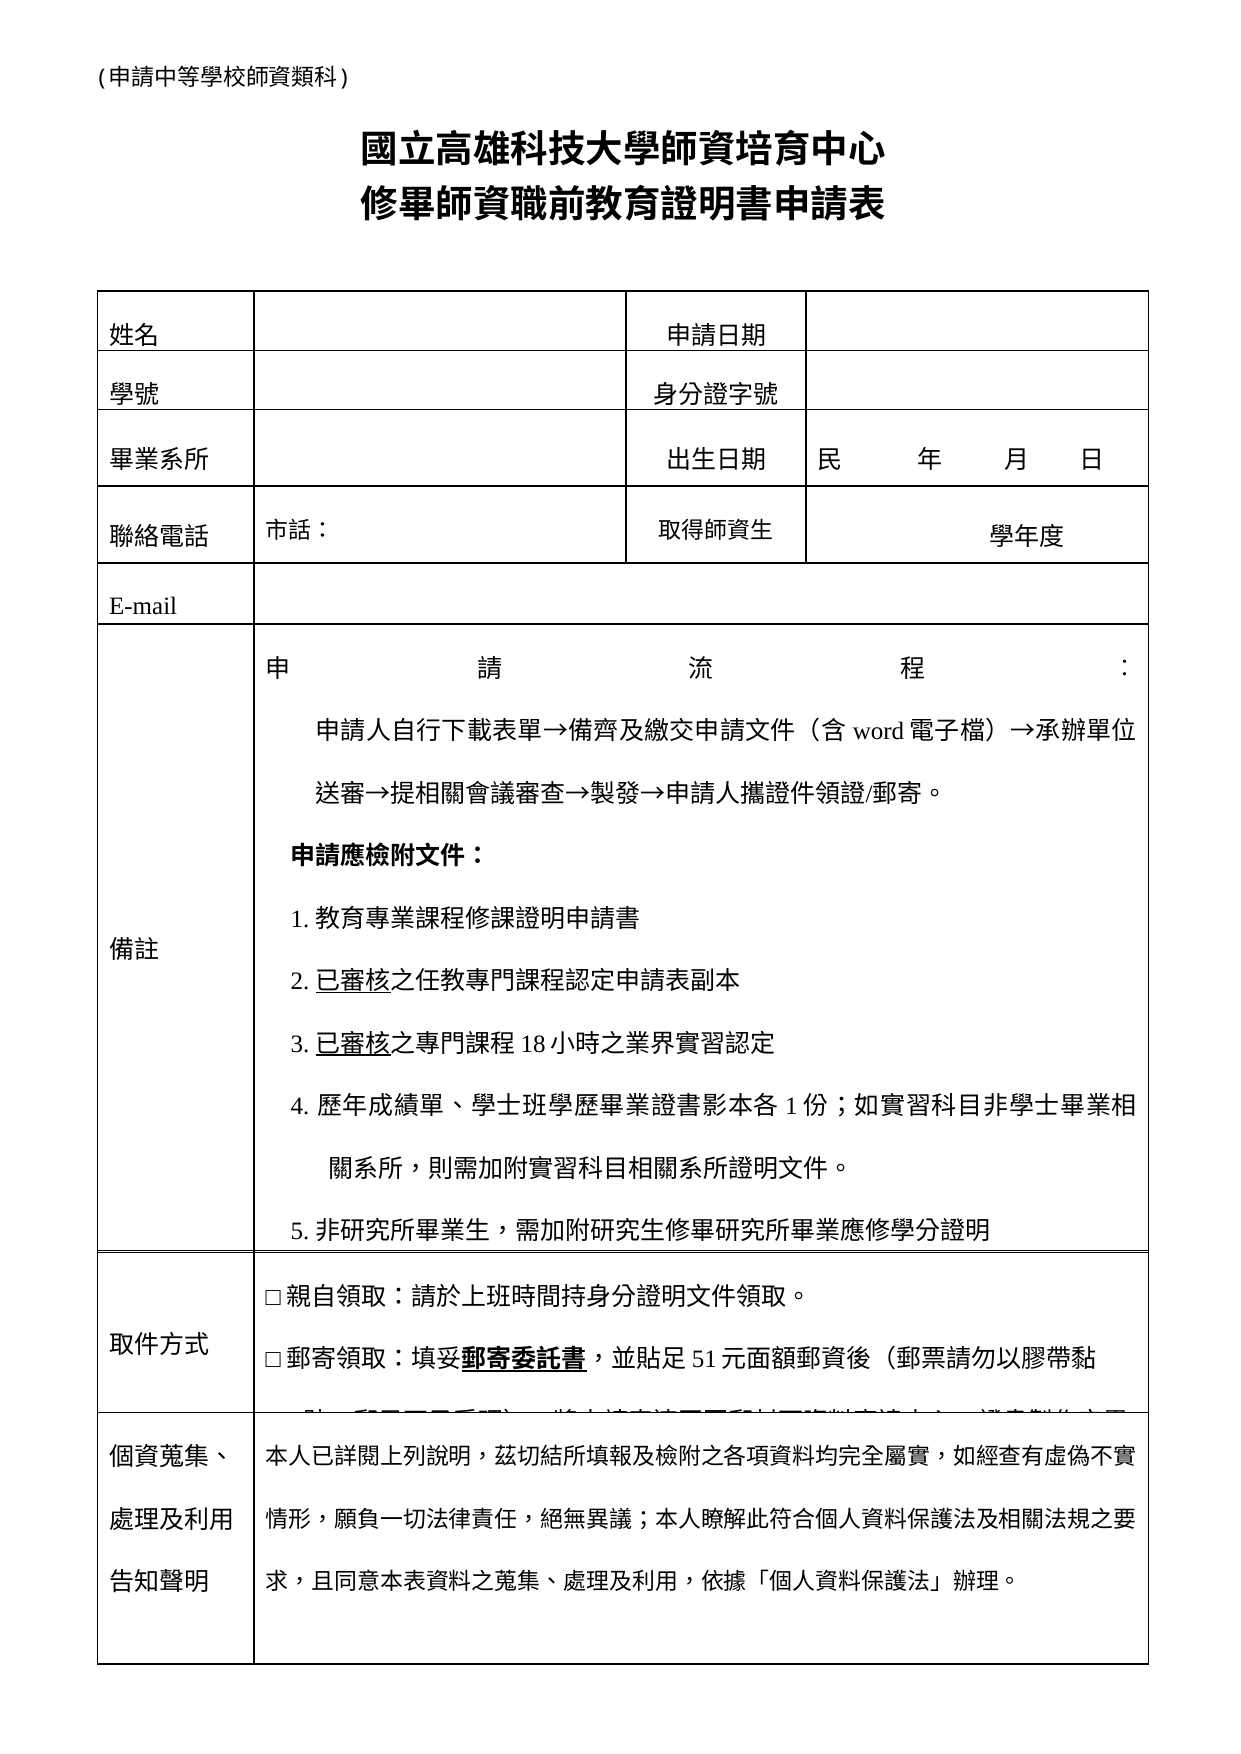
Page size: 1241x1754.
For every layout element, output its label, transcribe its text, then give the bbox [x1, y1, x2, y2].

table_cell 取得師資生 資格學年度 [627, 487, 805, 562]
table_cell [255, 410, 625, 485]
table_cell 申請流程︰ 申請人自行下載表單→備齊及繳交申請文件（含word電子檔）→承辦單位送審→提相關會議審查→製發→申請人攜證件領證/郵寄。 申請應檢附文件： 1. 教育專業課程修課證明申請書 2. 已審核之任教專門課程認定申請表副本 3. 已審核之專門課程18小時之業界實習認定 4. 歷年成績單、學士班學歷畢業證書影本各1份；如實習科目非學士畢業相關系所，則需加附實習科目相關系所證明文件。 5. 非研究所畢業生，需加附研究生修畢研究所畢業應修學分證明 [255, 625, 1148, 1249]
table_cell 學年度 [807, 487, 1148, 562]
table_header [255, 292, 625, 349]
table_cell [255, 351, 625, 408]
table_cell 取件方式 [98, 1253, 253, 1411]
table_cell 學號 [98, 351, 253, 408]
text 國立高雄科技大學師資培育中心 [94, 119, 1152, 174]
table_cell 聯絡電話 [98, 487, 253, 562]
table_cell 個資蒐集、處理及利用告知聲明 [98, 1413, 253, 1663]
table_cell 市話： 手機： [255, 487, 625, 562]
table_header [807, 292, 1148, 349]
table_cell □ 親自領取：請於上班時間持身分證明文件領取。 □ 郵寄領取：填妥郵寄委託書，並貼足51元面額郵資後（郵票請勿以膠帶黏貼，郵局不予受理），將申請表連同回郵封面資料寄達中心，證書製作完畢後以限時掛號寄出（證書回郵信封可由本中心提供）。 [255, 1253, 1148, 1411]
table_cell 出生日期 [627, 410, 805, 485]
table_header 申請日期 [627, 292, 805, 349]
table_cell 身分證字號 [627, 351, 805, 408]
table_cell 備註 [98, 625, 253, 1249]
table_cell 本人已詳閱上列說明，茲切結所填報及檢附之各項資料均完全屬實，如經查有虛偽不實情形，願負一切法律責任，絕無異議；本人瞭解此符合個人資料保護法及相關法規之要求，且同意本表資料之蒐集、處理及利用，依據「個人資料保護法」辦理。 申請人簽章︰____________________ [255, 1413, 1148, 1663]
text 修畢師資職前教育證明書申請表 [94, 174, 1152, 228]
table_cell [807, 351, 1148, 408]
table_cell 民 年 月 日 [807, 410, 1148, 485]
table_cell 畢業系所 [98, 410, 253, 485]
table_cell E-mail [98, 564, 253, 623]
table_header 姓名 [98, 292, 253, 349]
table_cell [255, 564, 1148, 623]
